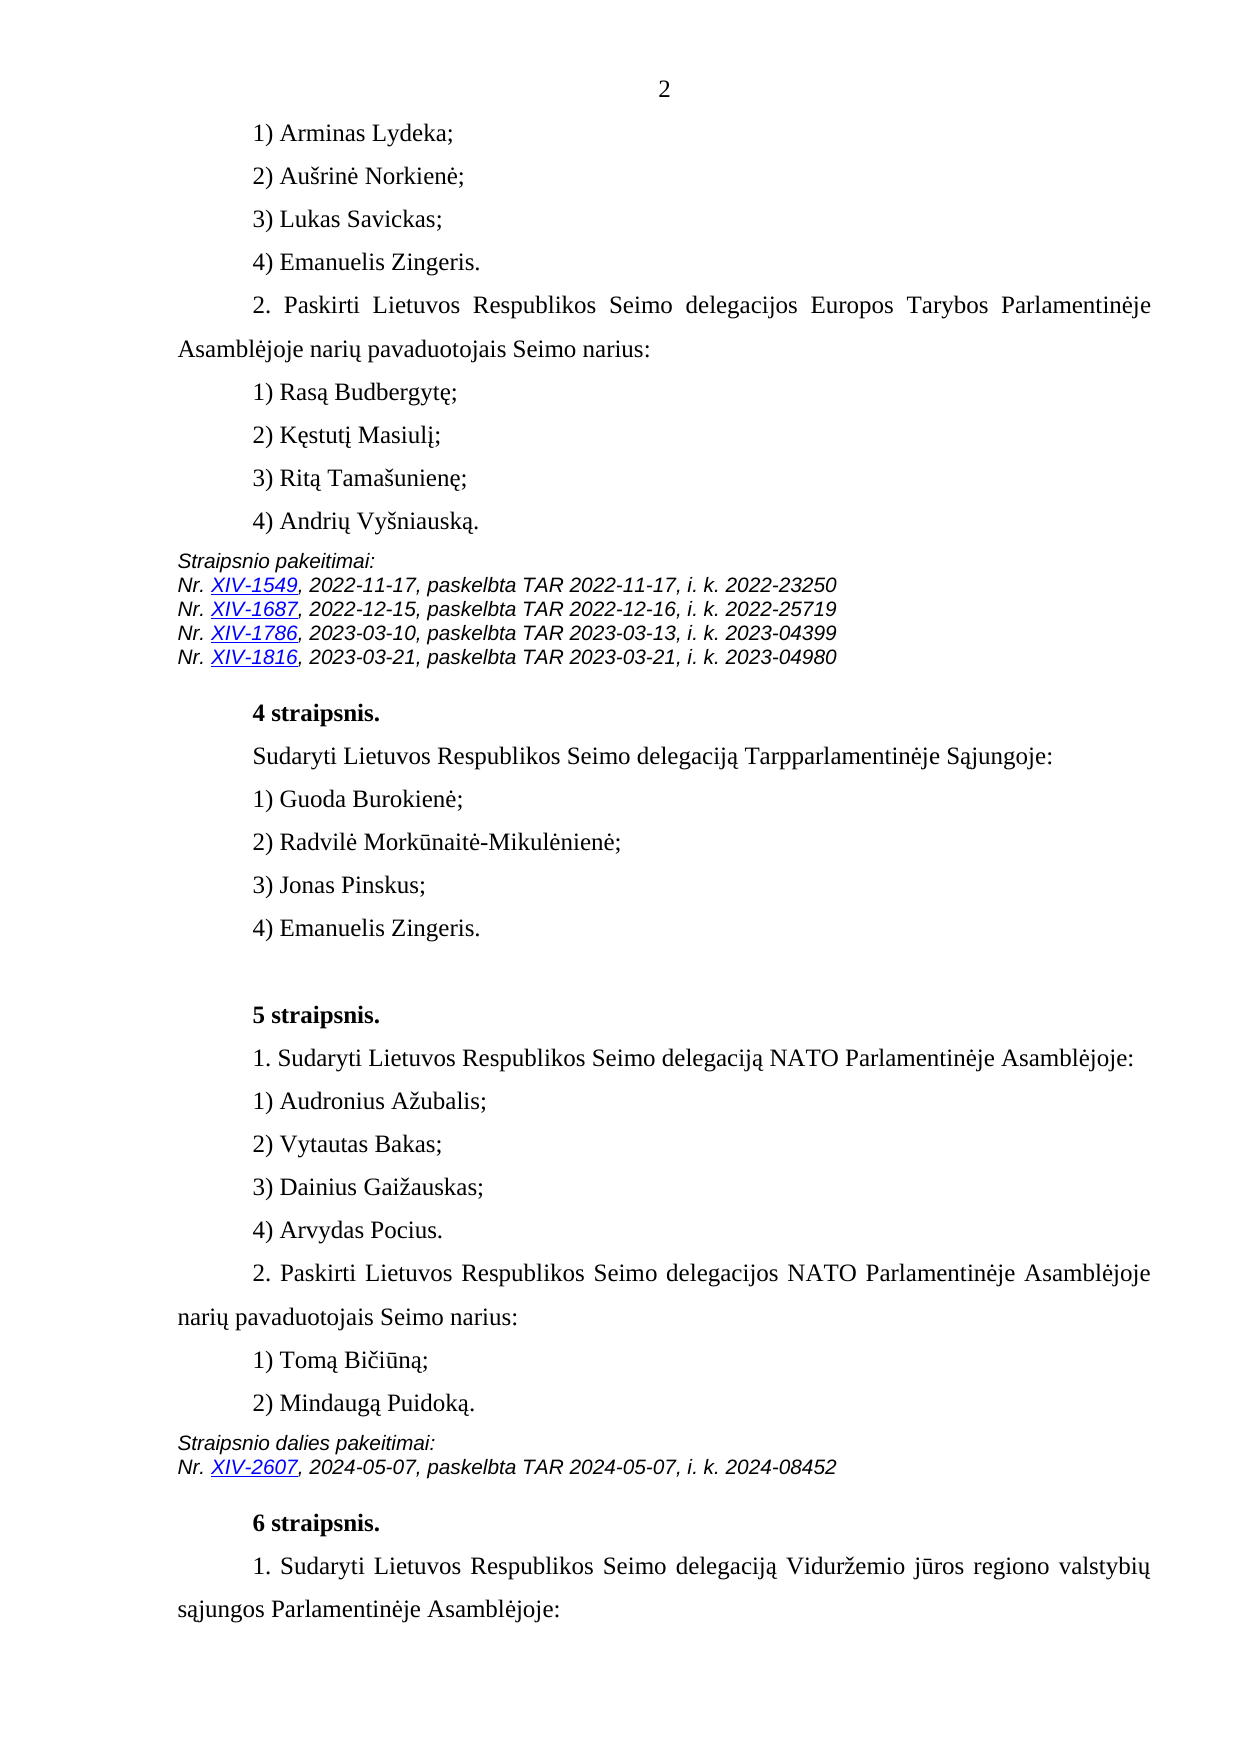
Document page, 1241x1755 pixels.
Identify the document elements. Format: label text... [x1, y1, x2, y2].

text 1. Sudaryti Lietuvos Respublikos Seimo delegaciją Viduržemio jūros regiono valstybių sąjungos Parlamentinėje Asamblėjoje: [177, 1551, 1152, 1623]
text Nr. XIV-1816, 2023-03-21, paskelbta TAR 2023-03-21, i. k. 2023-04980 [177, 645, 1152, 669]
text 2) Kęstutį Masiulį; [177, 420, 1152, 449]
text 3) Ritą Tamašunienę; [177, 463, 1152, 492]
text Nr. XIV-1687, 2022-12-15, paskelbta TAR 2022-12-16, i. k. 2022-25719 [177, 597, 1152, 621]
text 2. Paskirti Lietuvos Respublikos Seimo delegacijos Europos Tarybos Parlamentinėje Asamblėjoje narių pavaduotojais Seimo narius: [177, 291, 1152, 362]
text 3) Dainius Gaižauskas; [177, 1172, 1152, 1201]
text 4) Arvydas Pocius. [177, 1215, 1152, 1244]
text Straipsnio pakeitimai: [177, 549, 1152, 573]
text Straipsnio dalies pakeitimai: [177, 1431, 1152, 1455]
text 2) Radvilė Morkūnaitė-Mikulėnienė; [177, 827, 1152, 856]
text 1) Guoda Burokienė; [177, 784, 1152, 813]
text Nr. XIV-2607, 2024-05-07, paskelbta TAR 2024-05-07, i. k. 2024-08452 [177, 1455, 1152, 1479]
text 5 straipsnis. [177, 1000, 1152, 1028]
text 1) Rasą Budbergytę; [177, 377, 1152, 406]
text 4 straipsnis. [177, 698, 1152, 727]
text 2. Paskirti Lietuvos Respublikos Seimo delegacijos NATO Parlamentinėje Asamblėjoje narių pavaduotojais Seimo narius: [177, 1258, 1152, 1330]
text 1) Audronius Ažubalis; [177, 1086, 1152, 1115]
text 4) Emanuelis Zingeris. [177, 913, 1152, 942]
text 2) Aušrinė Norkienė; [177, 161, 1152, 190]
text 6 straipsnis. [177, 1508, 1152, 1536]
text 1) Tomą Bičiūną; [177, 1345, 1152, 1373]
text 3) Lukas Savickas; [177, 204, 1152, 233]
text 2) Mindaugą Puidoką. [177, 1388, 1152, 1417]
text 3) Jonas Pinskus; [177, 870, 1152, 899]
text 2) Vytautas Bakas; [177, 1129, 1152, 1158]
text Nr. XIV-1549, 2022-11-17, paskelbta TAR 2022-11-17, i. k. 2022-23250 [177, 573, 1152, 597]
text Sudaryti Lietuvos Respublikos Seimo delegaciją Tarpparlamentinėje Sąjungoje: [177, 741, 1152, 770]
text Nr. XIV-1786, 2023-03-10, paskelbta TAR 2023-03-13, i. k. 2023-04399 [177, 621, 1152, 645]
text 4) Andrių Vyšniauską. [177, 506, 1152, 535]
text 1) Arminas Lydeka; [177, 118, 1152, 147]
text 4) Emanuelis Zingeris. [177, 247, 1152, 276]
text 1. Sudaryti Lietuvos Respublikos Seimo delegaciją NATO Parlamentinėje Asamblėjoje: [177, 1043, 1152, 1072]
